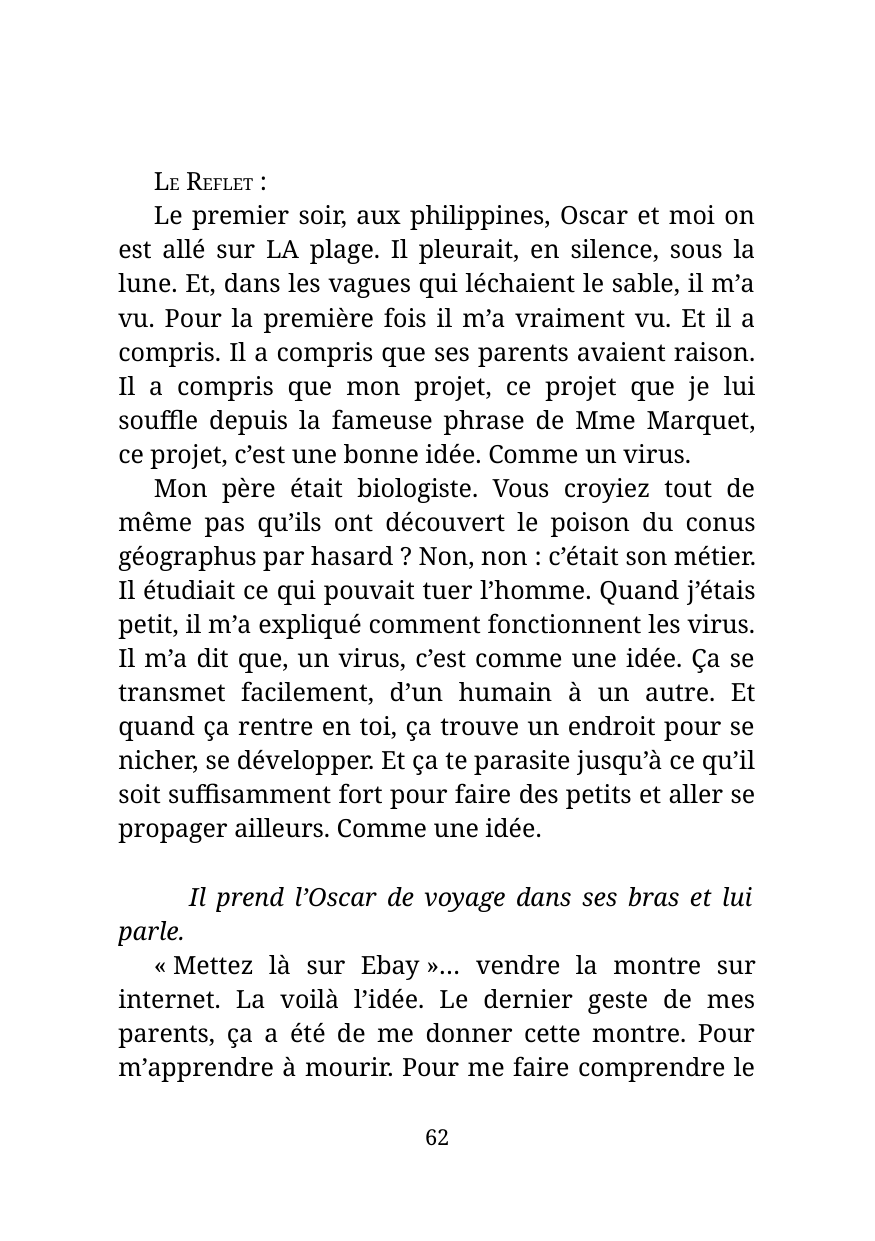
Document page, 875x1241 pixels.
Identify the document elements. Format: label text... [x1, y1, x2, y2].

text Mon père était biologiste. Vous croyiez tout de même pas qu’ils ont découvert le poison du conus géographus par hasard ? Non, non : c’était son métier. Il étudiait ce qui pouvait tuer l’homme. Quand j’étais petit, il m’a expliqué comment fonctionnent les virus. Il m’a dit que, un virus, c’est comme une idée. Ça se transmet facilement, d’un humain à un autre. Et quand ça rentre en toi, ça trouve un endroit pour se nicher, se développer. Et ça te parasite jusqu’à ce qu’il soit suffisamment fort pour faire des petits et aller se propager ailleurs. Comme une idée. [118, 471, 756, 845]
text Le premier soir, aux philippines, Oscar et moi on est allé sur LA plage. Il pleurait, en silence, sous la lune. Et, dans les vagues qui léchaient le sable, il m’a vu. Pour la première fois il m’a vraiment vu. Et il a compris. Il a compris que ses parents avaient raison. Il a compris que mon projet, ce projet que je lui souffle depuis la fameuse phrase de Mme Marquet, ce projet, c’est une bonne idée. Comme un virus. [118, 198, 756, 471]
text Il prend l’Oscar de voyage dans ses bras et lui parle. [118, 879, 756, 947]
text Le Reflet : [118, 164, 756, 198]
text « Mettez là sur Ebay »… vendre la montre sur internet. La voilà l’idée. Le dernier geste de mes parents, ça a été de me donner cette montre. Pour m’apprendre à mourir. Pour me faire comprendre le [118, 947, 756, 1084]
